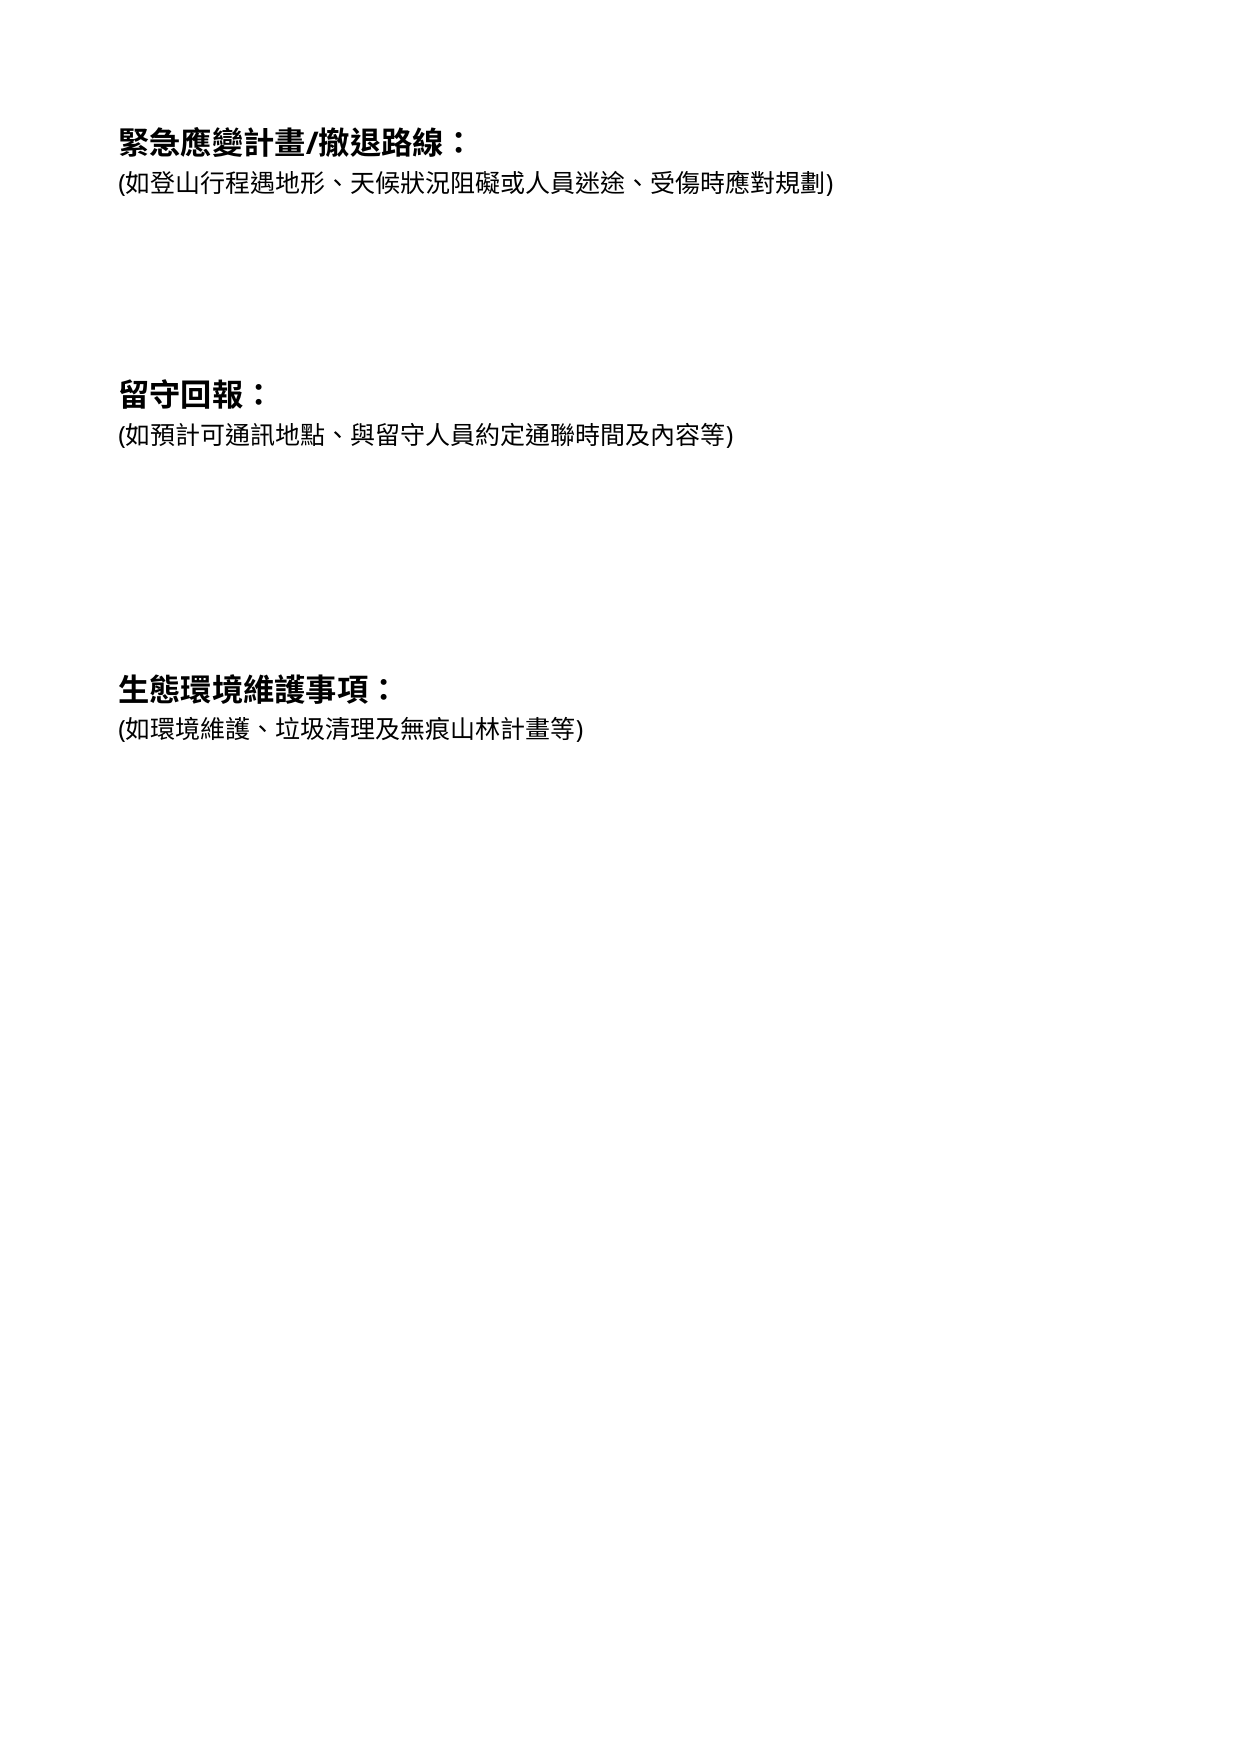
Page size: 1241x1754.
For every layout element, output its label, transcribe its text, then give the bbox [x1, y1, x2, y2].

text 留守回報： [118, 370, 1122, 415]
text (如預計可通訊地點、與留守人員約定通聯時間及內容等) [118, 415, 1122, 452]
text 緊急應變計畫/撤退路線： [118, 118, 1122, 163]
text 生態環境維護事項： [118, 665, 1122, 710]
text (如登山行程遇地形、天候狀況阻礙或人員迷途、受傷時應對規劃) [118, 163, 1122, 200]
text (如環境維護、垃圾清理及無痕山林計畫等) [118, 710, 1122, 746]
